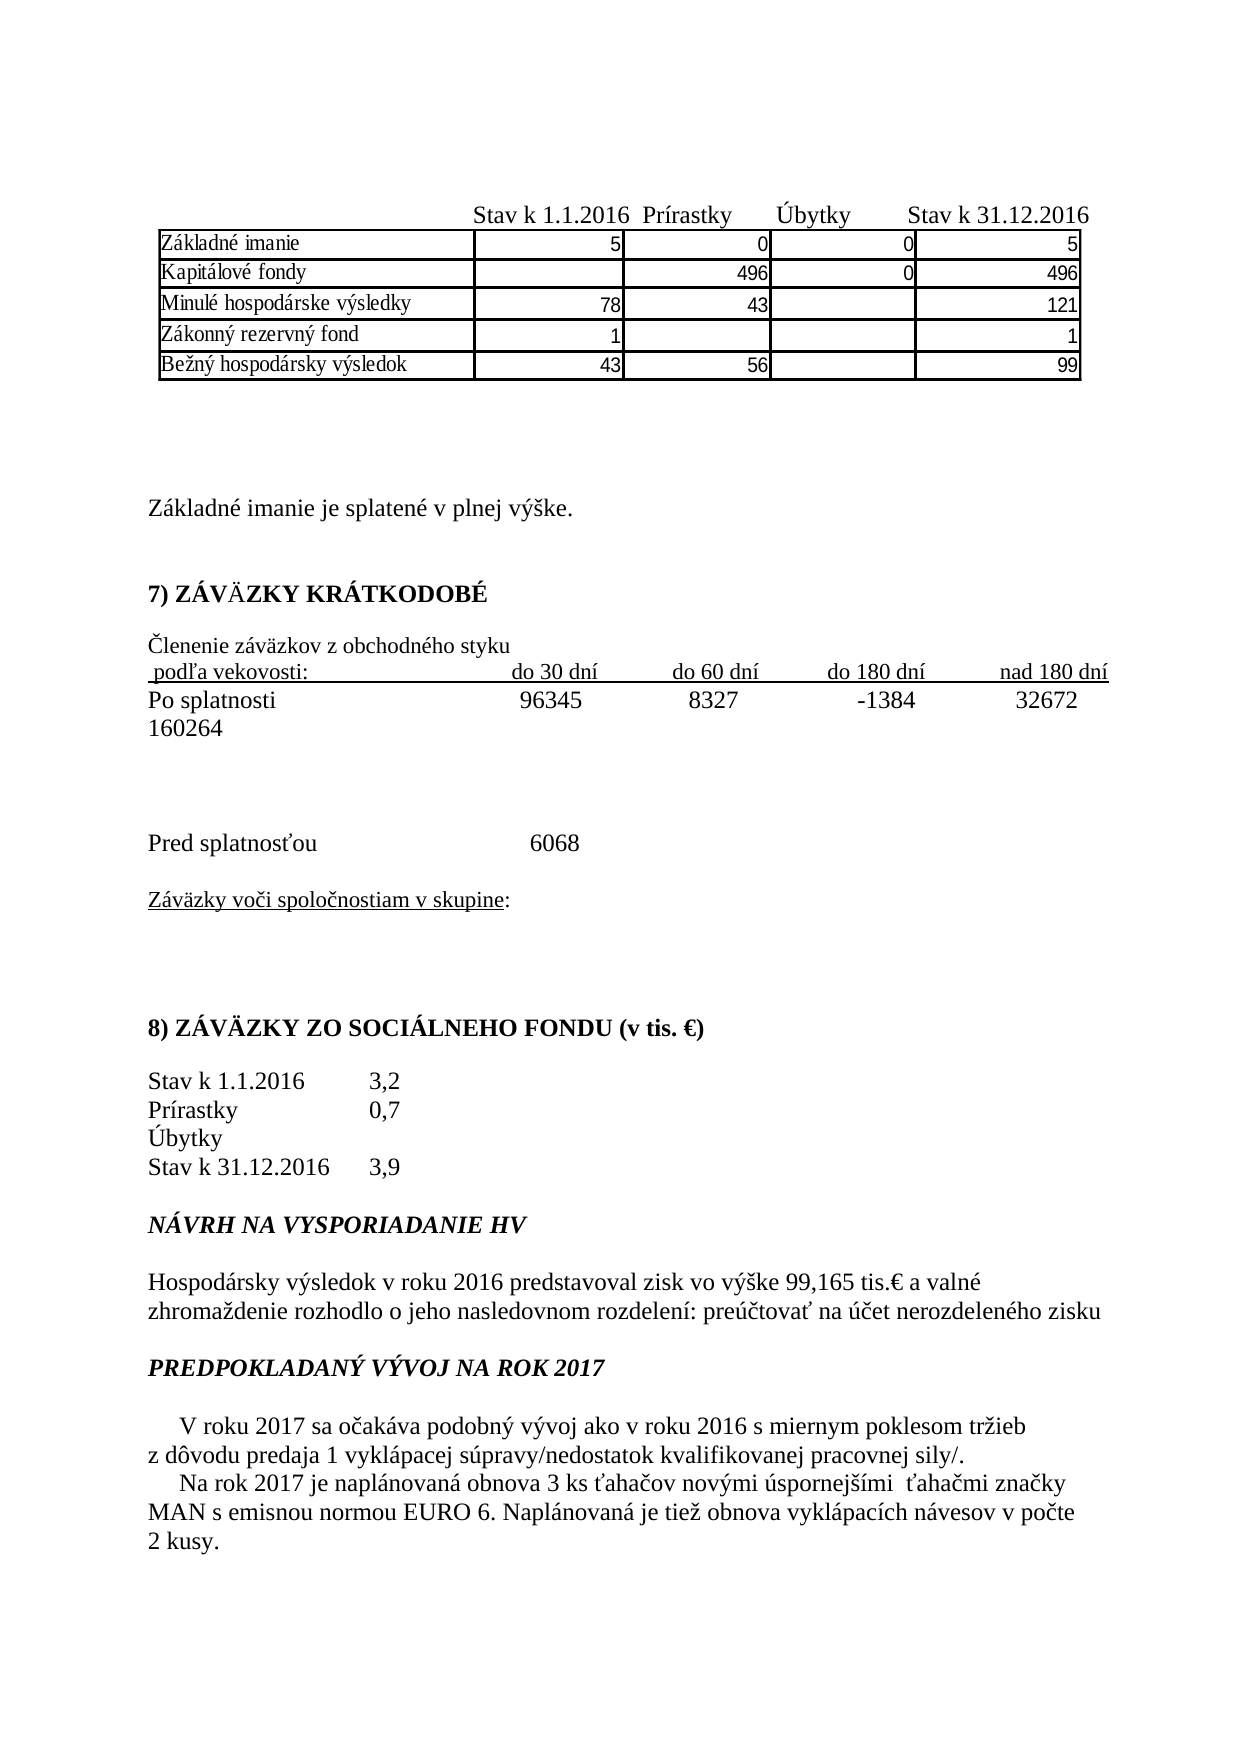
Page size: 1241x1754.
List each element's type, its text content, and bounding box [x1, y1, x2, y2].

subtitle 7) ZÁVÄZKY KRÁTKODOBÉ [148, 579, 1122, 608]
text 2 kusy. [148, 1526, 1122, 1555]
text MAN s emisnou normou EURO 6. Naplánovaná je tiež obnova vyklápacích návesov v počte [148, 1497, 1122, 1526]
text Pred splatnosťou 6068 [148, 828, 1122, 857]
text V roku 2017 sa očakáva podobný vývoj ako v roku 2016 s miernym poklesom tržieb [148, 1411, 1122, 1440]
text Stav k 1.1.2016 Prírastky Úbytky Stav k 31.12.2016 [148, 200, 1122, 229]
text Prírastky 0,7 [148, 1095, 1122, 1123]
text Stav k 31.12.2016 3,9 [148, 1152, 1122, 1181]
subtitle 8) ZÁVÄZKY ZO SOCIÁLNEHO FONDU (v tis. €) [148, 1013, 1122, 1042]
text Úbytky [148, 1123, 1122, 1152]
text Stav k 1.1.2016 3,2 [148, 1066, 1122, 1095]
text Záväzky voči spoločnostiam v skupine: [148, 886, 1137, 912]
text Hospodársky výsledok v roku 2016 predstavoval zisk vo výške 99,165 tis.€ a valné zhromaždenie rozhodlo o jeho nasledovnom rozdelení: preúčtovať na účet nerozdeleného zisku [148, 1267, 1122, 1325]
text PREDPOKLADANÝ VÝVOJ NA ROK 2017 [148, 1353, 1122, 1382]
text Po splatnosti 96345 8327 -1384 32672 160264 [148, 685, 1122, 742]
text z dôvodu predaja 1 vyklápacej súpravy/nedostatok kvalifikovanej pracovnej sily/. [148, 1440, 1122, 1468]
subtitle podľa vekovosti: do 30 dní do 60 dní do 180 dní nad 180 dní [148, 658, 1122, 685]
subtitle Členenie záväzkov z obchodného styku [148, 632, 1122, 658]
text NÁVRH NA VYSPORIADANIE HV [148, 1210, 1122, 1238]
text Základné imanie je splatené v plnej výške. [148, 493, 1122, 522]
text Na rok 2017 je naplánovaná obnova 3 ks ťahačov novými úspornejšími ťahačmi značky [148, 1468, 1122, 1497]
